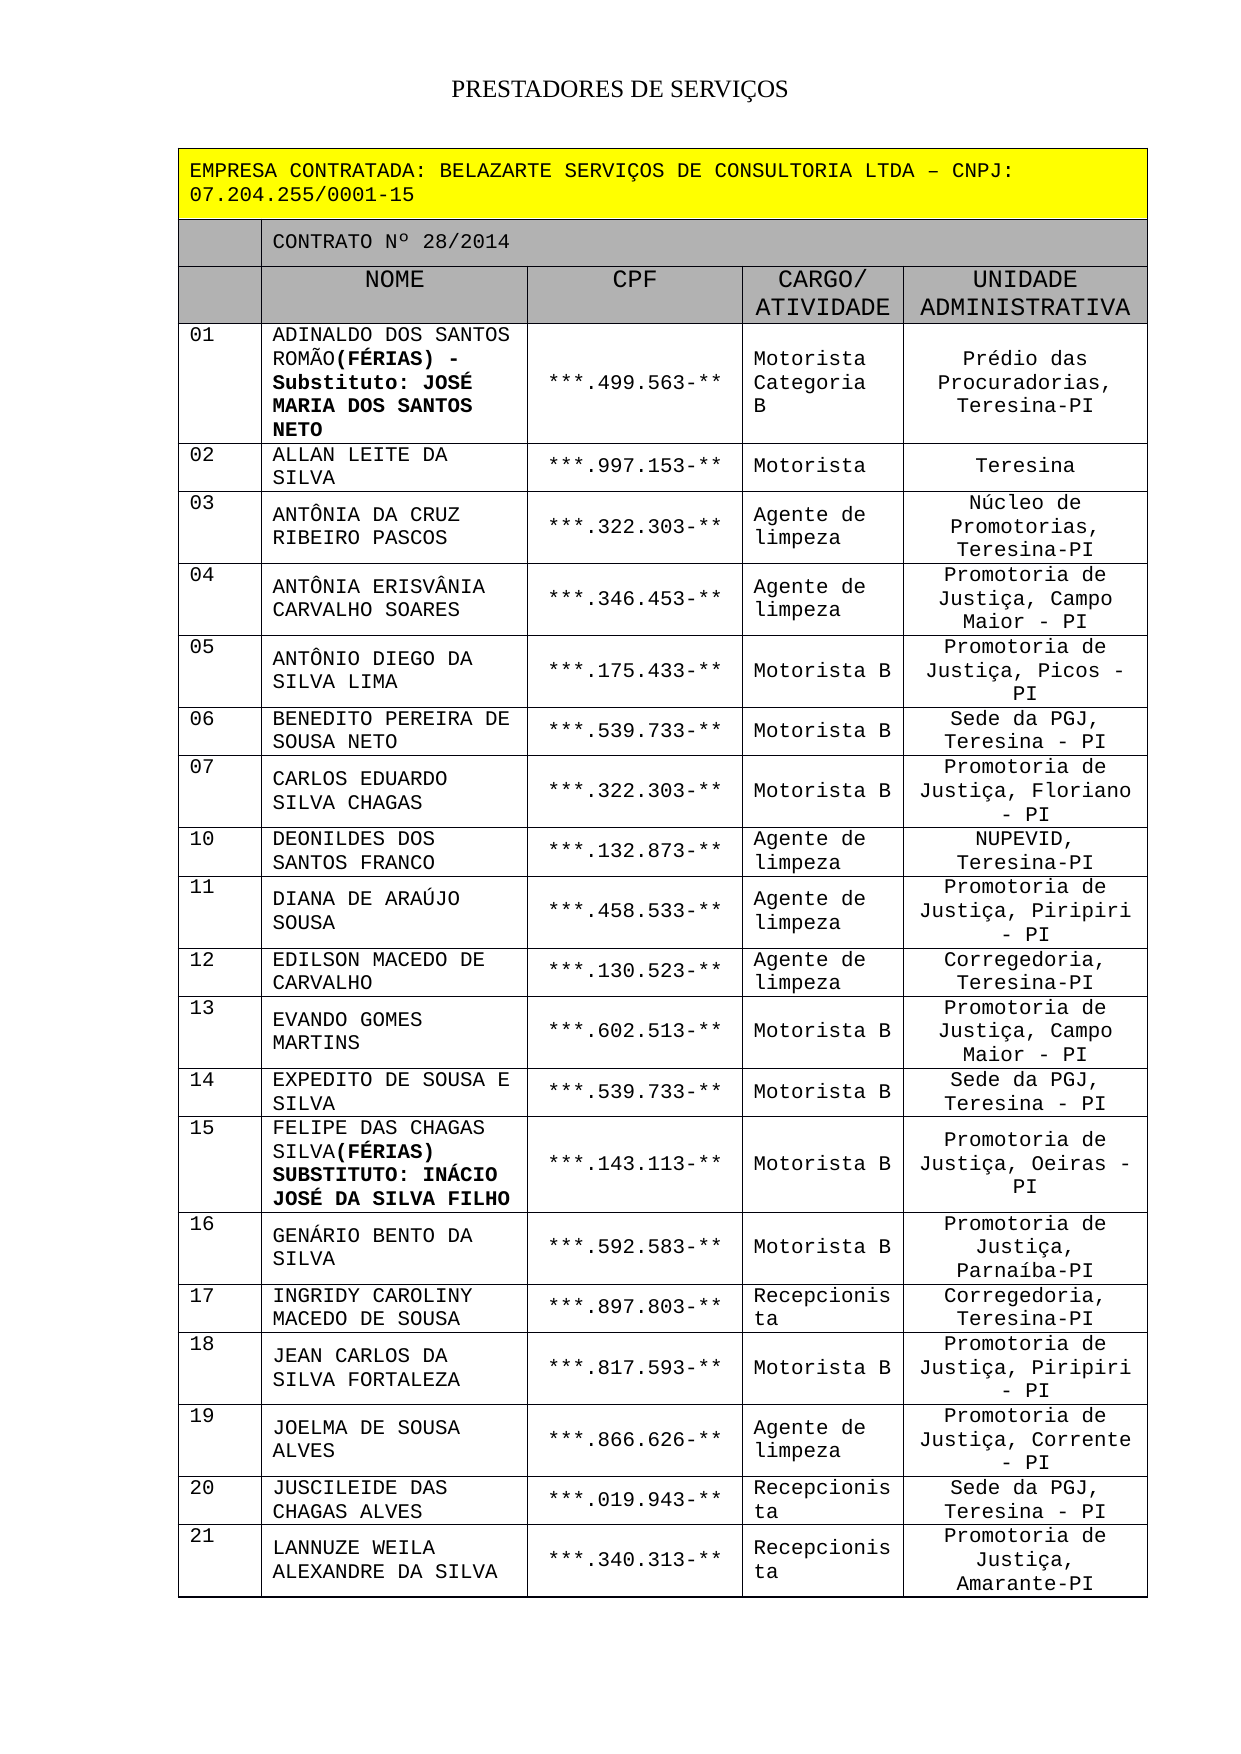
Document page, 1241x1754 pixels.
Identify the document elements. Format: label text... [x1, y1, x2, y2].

table_cell 06 [179, 708, 261, 755]
table_cell Promotoria de Justiça, Corrente - PI [904, 1405, 1147, 1476]
table_cell 13 [179, 997, 261, 1068]
table_cell EXPEDITO DE SOUSA E SILVA [262, 1069, 527, 1116]
table_cell Agente de limpeza [743, 492, 903, 563]
table_cell CPF [528, 267, 742, 323]
table_cell Promotoria de Justiça, Piripiri - PI [904, 877, 1147, 947]
table_cell Recepcionista [743, 1525, 903, 1596]
table_cell ***.130.523-** [528, 949, 742, 996]
table_cell INGRIDY CAROLINY MACEDO DE SOUSA [262, 1285, 527, 1332]
table_header EMPRESA CONTRATADA: BELAZARTE SERVIÇOS DE CONSULTORIA LTDA – CNPJ: 07.204.255/0001-15 [179, 149, 1147, 218]
table_cell Teresina [904, 444, 1147, 491]
table_cell Agente de limpeza [743, 1405, 903, 1476]
table_cell ANTÔNIO DIEGO DA SILVA LIMA [262, 636, 527, 707]
table_cell Motorista B [743, 708, 903, 755]
table_cell CARLOS EDUARDO SILVA CHAGAS [262, 756, 527, 827]
table_cell Recepcionista [743, 1285, 903, 1332]
table_cell Promotoria de Justiça, Campo Maior - PI [904, 564, 1147, 635]
table_cell 01 [179, 324, 261, 443]
table_cell ***.340.313-** [528, 1525, 742, 1596]
table_cell CONTRATO Nº 28/2014 [262, 220, 1147, 266]
table_cell 14 [179, 1069, 261, 1116]
table_cell Motorista B [743, 997, 903, 1068]
table_cell Sede da PGJ, Teresina - PI [904, 1069, 1147, 1116]
table_cell Promotoria de Justiça, Parnaíba-PI [904, 1213, 1147, 1284]
table_cell 03 [179, 492, 261, 563]
table_cell ***.322.303-** [528, 756, 742, 827]
table_cell [179, 267, 261, 323]
table_cell 10 [179, 828, 261, 876]
table_cell Motorista B [743, 1069, 903, 1116]
table_cell ***.539.733-** [528, 708, 742, 755]
table_cell Motorista B [743, 756, 903, 827]
table_cell 04 [179, 564, 261, 635]
table_cell UNIDADE ADMINISTRATIVA [904, 267, 1147, 323]
table_cell Sede da PGJ, Teresina - PI [904, 708, 1147, 755]
table_cell ***.817.593-** [528, 1333, 742, 1404]
table_cell Motorista B [743, 636, 903, 707]
table_cell ANTÔNIA DA CRUZ RIBEIRO PASCOS [262, 492, 527, 563]
table_cell Corregedoria, Teresina-PI [904, 949, 1147, 996]
table_cell Agente de limpeza [743, 949, 903, 996]
table_cell LANNUZE WEILA ALEXANDRE DA SILVA [262, 1525, 527, 1596]
table_cell 02 [179, 444, 261, 491]
table_cell NUPEVID, Teresina-PI [904, 828, 1147, 876]
table_cell ***.322.303-** [528, 492, 742, 563]
table_cell EVANDO GOMES MARTINS [262, 997, 527, 1068]
table_cell ***.132.873-** [528, 828, 742, 876]
table_cell JEAN CARLOS DA SILVA FORTALEZA [262, 1333, 527, 1404]
table_cell FELIPE DAS CHAGAS SILVA(FÉRIAS) SUBSTITUTO: INÁCIO JOSÉ DA SILVA FILHO [262, 1117, 527, 1212]
table_cell ***.175.433-** [528, 636, 742, 707]
table_cell Agente de limpeza [743, 828, 903, 876]
table_cell ***.897.803-** [528, 1285, 742, 1332]
table_cell Promotoria de Justiça, Picos - PI [904, 636, 1147, 707]
table_cell CARGO/ ATIVIDADE [743, 267, 903, 323]
table_cell 19 [179, 1405, 261, 1476]
table_cell BENEDITO PEREIRA DE SOUSA NETO [262, 708, 527, 755]
table_cell ***.458.533-** [528, 877, 742, 947]
table_cell Promotoria de Justiça, Piripiri - PI [904, 1333, 1147, 1404]
table_cell Núcleo de Promotorias, Teresina-PI [904, 492, 1147, 563]
table_cell Motorista Categoria B [743, 324, 903, 443]
table_cell ***.019.943-** [528, 1477, 742, 1524]
table_cell Promotoria de Justiça, Campo Maior - PI [904, 997, 1147, 1068]
table_cell 11 [179, 877, 261, 947]
table_cell ANTÔNIA ERISVÂNIA CARVALHO SOARES [262, 564, 527, 635]
table_cell 05 [179, 636, 261, 707]
table_cell Agente de limpeza [743, 564, 903, 635]
table_cell DIANA DE ARAÚJO SOUSA [262, 877, 527, 947]
table_cell Sede da PGJ, Teresina - PI [904, 1477, 1147, 1524]
table_cell Agente de limpeza [743, 877, 903, 947]
table_cell ***.346.453-** [528, 564, 742, 635]
table_cell DEONILDES DOS SANTOS FRANCO [262, 828, 527, 876]
table_cell Promotoria de Justiça, Oeiras - PI [904, 1117, 1147, 1212]
table_cell Prédio das Procuradorias, Teresina-PI [904, 324, 1147, 443]
table_cell 17 [179, 1285, 261, 1332]
table_cell Motorista B [743, 1117, 903, 1212]
table_cell JUSCILEIDE DAS CHAGAS ALVES [262, 1477, 527, 1524]
table_cell ***.539.733-** [528, 1069, 742, 1116]
table_cell EDILSON MACEDO DE CARVALHO [262, 949, 527, 996]
table_cell ALLAN LEITE DA SILVA [262, 444, 527, 491]
table_cell GENÁRIO BENTO DA SILVA [262, 1213, 527, 1284]
table_cell 07 [179, 756, 261, 827]
table_cell 16 [179, 1213, 261, 1284]
table_cell Promotoria de Justiça, Amarante-PI [904, 1525, 1147, 1596]
table_cell ***.592.583-** [528, 1213, 742, 1284]
table_cell Promotoria de Justiça, Floriano - PI [904, 756, 1147, 827]
table_cell Motorista [743, 444, 903, 491]
table_cell 21 [179, 1525, 261, 1596]
table_cell [179, 220, 261, 266]
table_cell Motorista B [743, 1213, 903, 1284]
table_cell ***.143.113-** [528, 1117, 742, 1212]
table_cell ***.499.563-** [528, 324, 742, 443]
table_cell NOME [262, 267, 527, 323]
table_cell Corregedoria, Teresina-PI [904, 1285, 1147, 1332]
table_cell 12 [179, 949, 261, 996]
table_cell Motorista B [743, 1333, 903, 1404]
table_cell Recepcionista [743, 1477, 903, 1524]
table_cell 20 [179, 1477, 261, 1524]
table_cell 15 [179, 1117, 261, 1212]
table_cell ***.866.626-** [528, 1405, 742, 1476]
table_cell ***.997.153-** [528, 444, 742, 491]
table_cell JOELMA DE SOUSA ALVES [262, 1405, 527, 1476]
table_cell ADINALDO DOS SANTOS ROMÃO(FÉRIAS) - Substituto: JOSÉ MARIA DOS SANTOS NETO [262, 324, 527, 443]
table_cell ***.602.513-** [528, 997, 742, 1068]
table_cell 18 [179, 1333, 261, 1404]
